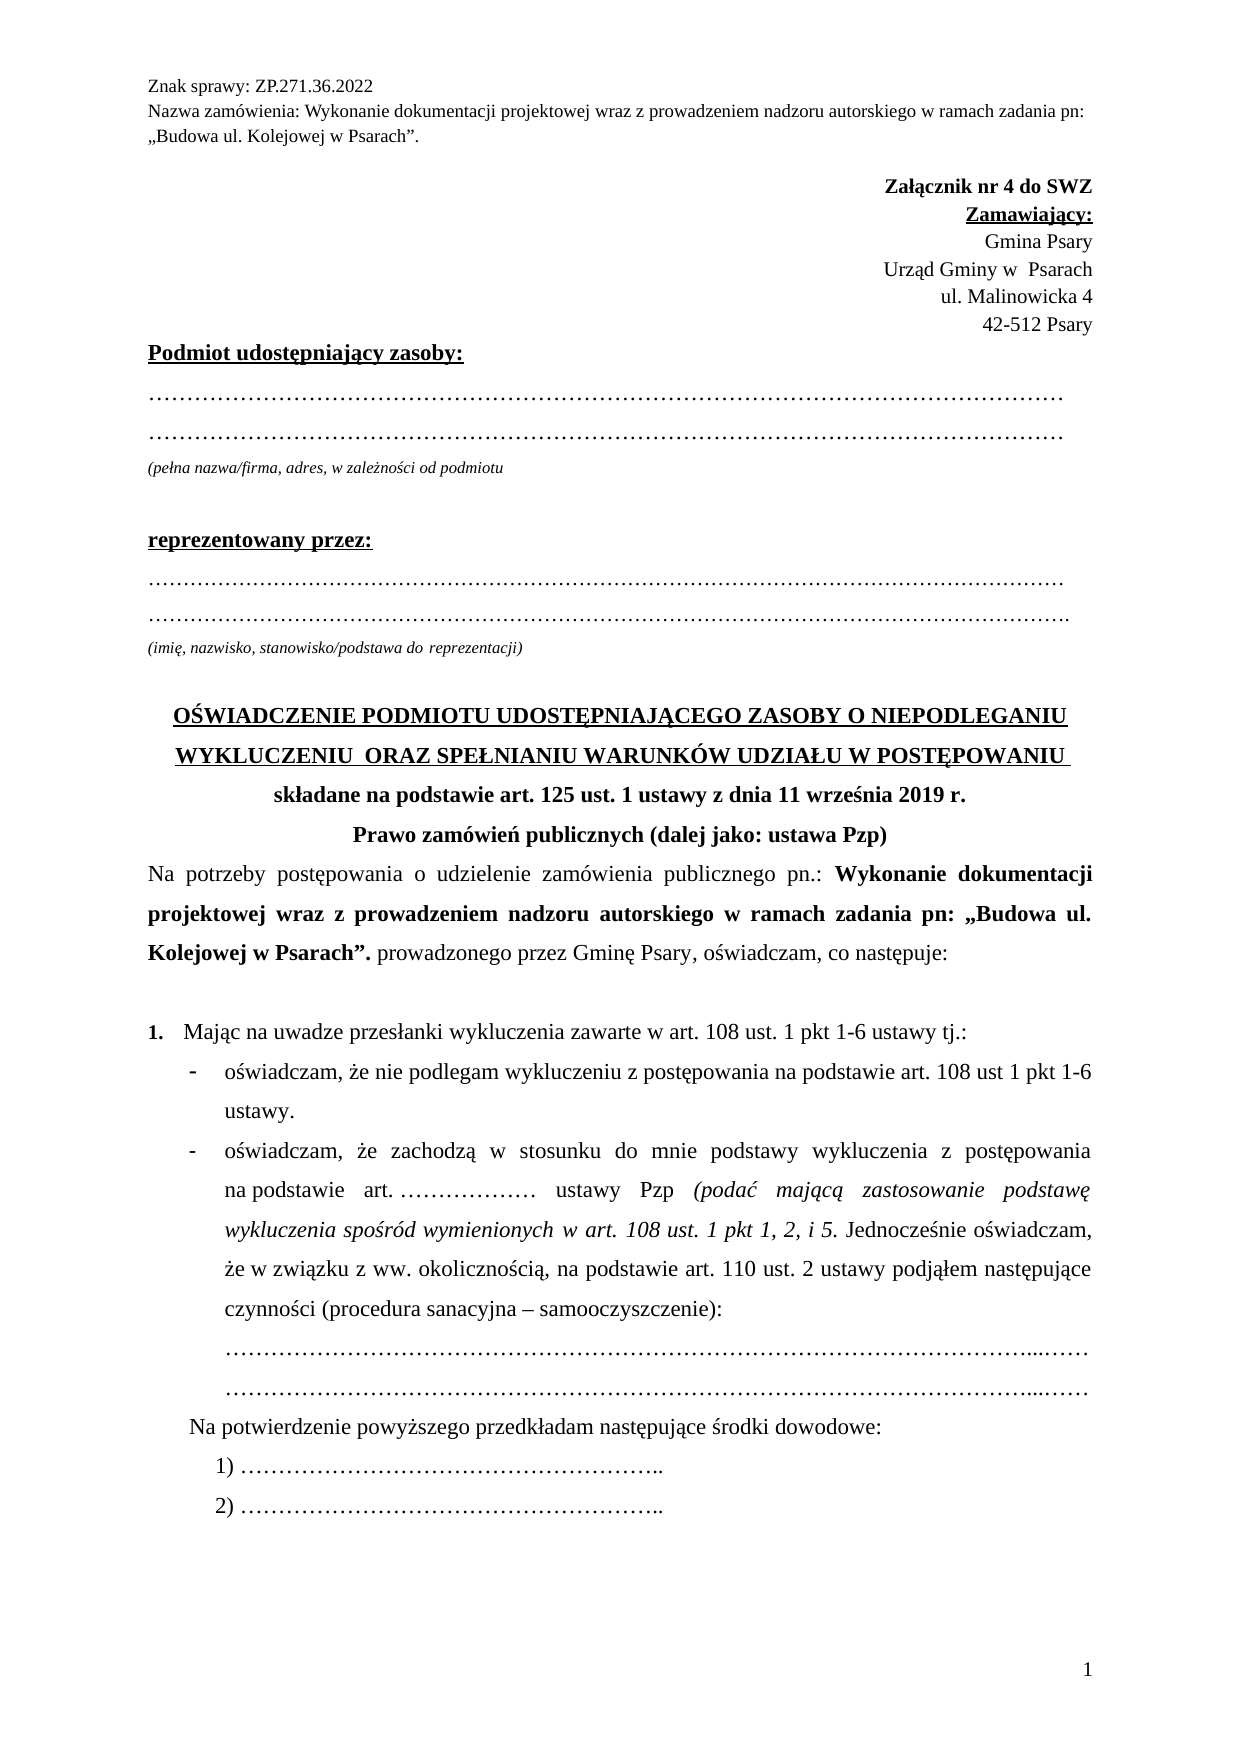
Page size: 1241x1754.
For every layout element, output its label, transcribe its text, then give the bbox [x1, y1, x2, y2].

text ……………………………………………………………………………………………...…… [224, 1334, 1093, 1361]
list Mając na uwadze przesłanki wykluczenia zawarte w art. 108 ust. 1 pkt 1-6 ustawy tj.: [148, 1018, 1093, 1045]
text Załącznik nr 4 do SWZ [148, 174, 1093, 198]
text Na potrzeby postępowania o udzielenie zamówienia publicznego pn.: Wykonanie dokumentacji projektowej wraz z prowadzeniem nadzoru autorskiego w ramach zadania pn: „Budowa ul. Kolejowej w Psarach”. prowadzonego przez Gminę Psary, oświadczam, co następuje: [148, 860, 1093, 966]
text …………………………………………………………………………………………………………………………………………………………………………………………………………………………………………. [148, 566, 1078, 626]
list oświadczam, że nie podlegam wykluczeniu z postępowania na podstawie art. 108 ust 1 pkt 1-6 ustawy. [189, 1058, 1093, 1124]
text ul. Malinowicka 4 [153, 284, 1093, 308]
text OŚWIADCZENIE PODMIOTU UDOSTĘPNIAJĄCEGO ZASOBY O NIEPODLEGANIU WYKLUCZENIU ORAZ SPEŁNIANIU WARUNKÓW UDZIAŁU W POSTĘPOWANIU [148, 702, 1093, 768]
text (pełna nazwa/firma, adres, w zależności od podmiotu [148, 458, 1078, 477]
text (imię, nazwisko, stanowisko/podstawa do reprezentacji) [148, 638, 1093, 657]
text Gmina Psary [153, 229, 1093, 253]
text składane na podstawie art. 125 ust. 1 ustawy z dnia 11 września 2019 r. [148, 781, 1093, 808]
text 2) ……………………………………………….. [148, 1492, 1090, 1518]
text 42-512 Psary [153, 312, 1093, 336]
list oświadczam, że zachodzą w stosunku do mnie podstawy wykluczenia z postępowania na podstawie art. ……………… ustawy Pzp (podać mającą zastosowanie podstawę wykluczenia spośród wymienionych w art. 108 ust. 1 pkt 1, 2, i 5. Jednocześnie oświadczam, że w związku z ww. okolicznością, na podstawie art. 110 ust. 2 ustawy podjąłem następujące czynności (procedura sanacyjna – samooczyszczenie): [189, 1137, 1093, 1321]
text ……………………………………………………………………………………………...…… [224, 1374, 1093, 1400]
text …………………………………………………………………………………………………………………………………………………………………………………………………………………… [148, 379, 1078, 445]
text Na potwierdzenie powyższego przedkładam następujące środki dowodowe: [189, 1413, 1093, 1439]
text reprezentowany przez: [148, 526, 1093, 552]
text Prawo zamówień publicznych (dalej jako: ustawa Pzp) [148, 821, 1093, 847]
text Podmiot udostępniający zasoby: [148, 339, 1093, 366]
text Zamawiający: [148, 201, 1093, 226]
text Urząd Gminy w Psarach [153, 257, 1093, 281]
text 1) ……………………………………………….. [148, 1453, 1090, 1479]
